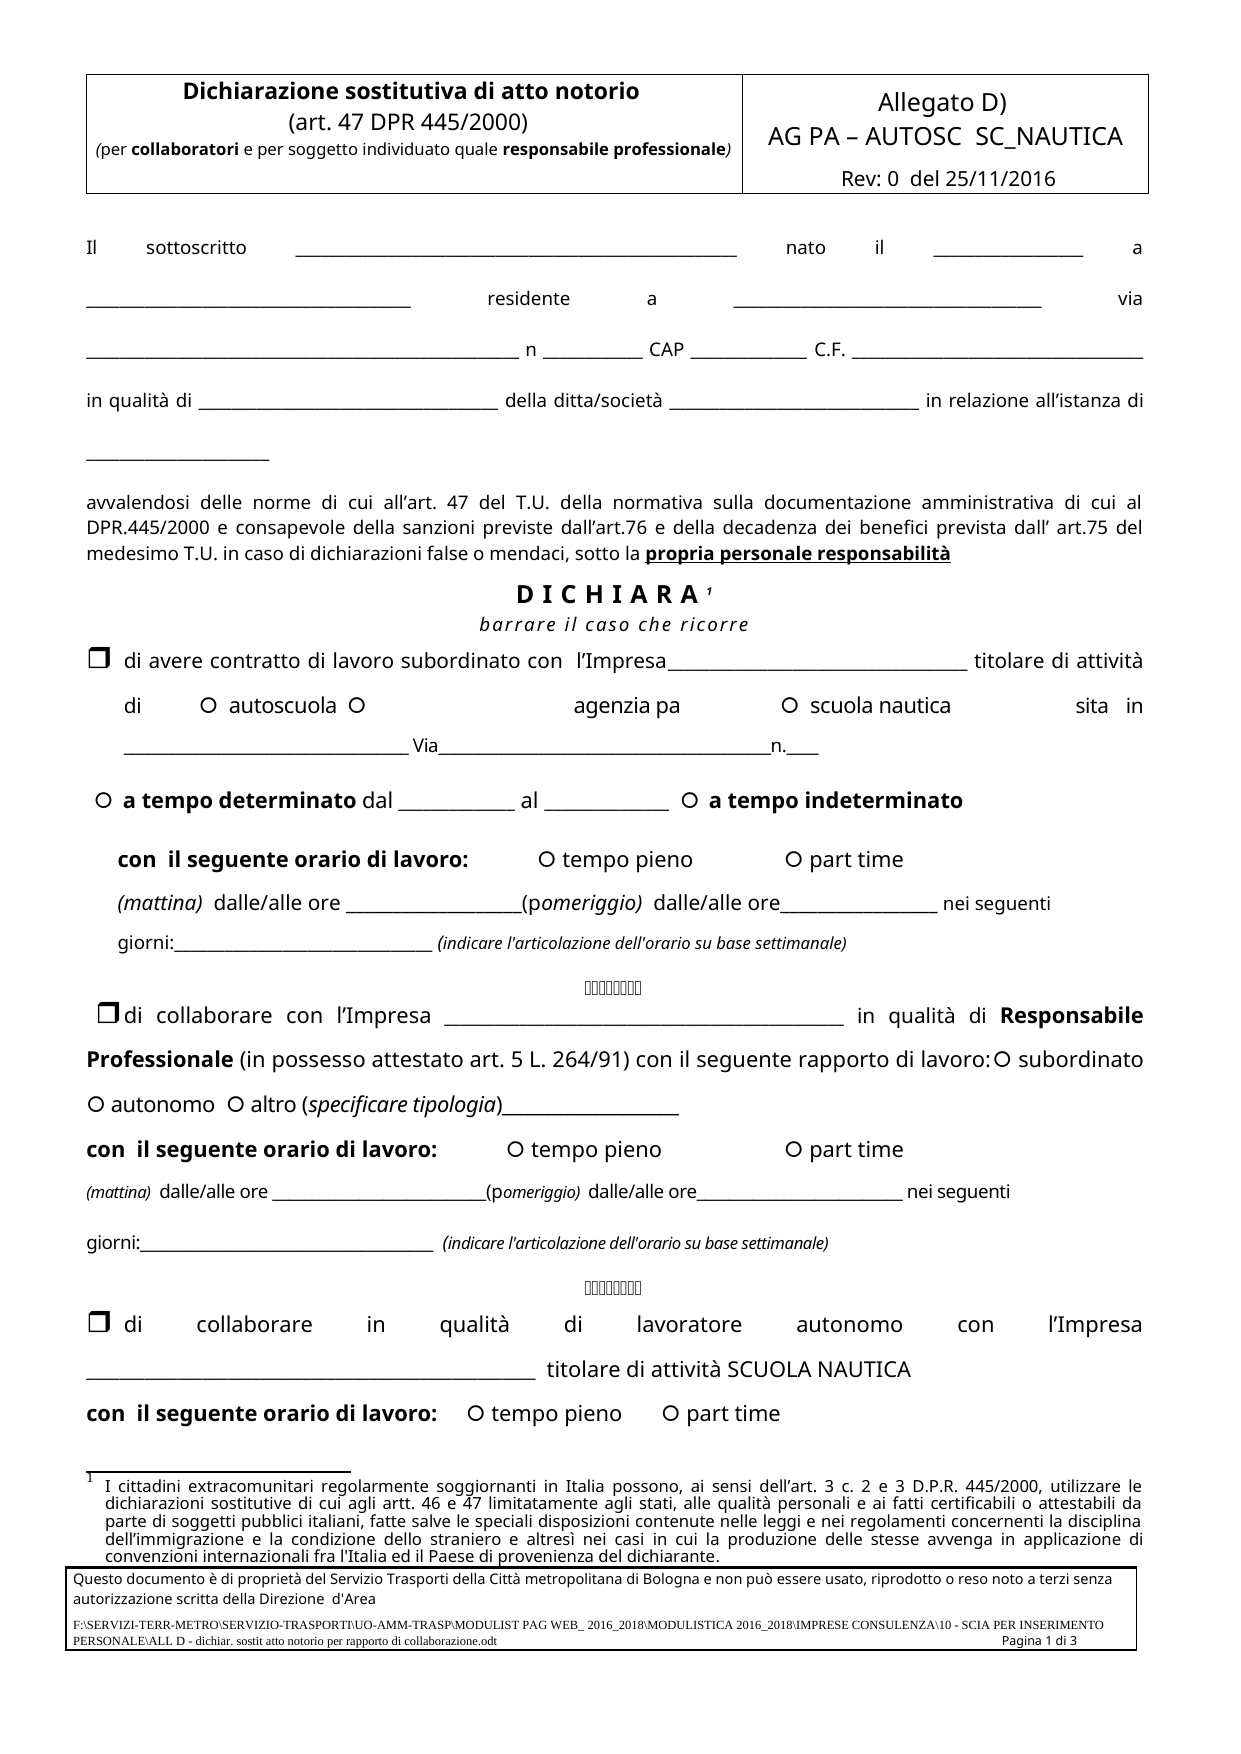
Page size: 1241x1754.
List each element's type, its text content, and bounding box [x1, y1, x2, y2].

text barrare il caso che ricorre [86, 611, 1144, 637]
list di collaborare con l’Impresa ________________________________________________ in qualità di Responsabile Professionale (in possesso attestato art. 5 L. 264/91) con il seguente rapporto di lavoro: subordinato  autonomo  altro (specificare tipologia)___________________ [86, 1000, 1144, 1119]
text (mattina) dalle/alle ore ___________________________(pomeriggio) dalle/alle ore__________________________ nei seguenti giorni:_____________________________________ (indicare l'articolazione dell'orario su base settimanale) [86, 1178, 1144, 1255]
text Il sottoscritto _____________________________________________________ nato il __________________ a _______________________________________ residente a _____________________________________ via ____________________________________________________ n ____________ CAP ______________ C.F. ___________________________________ in qualità di ____________________________________ della ditta/società ______________________________ in relazione all’istanza di ______________________ [86, 234, 1144, 464]
text  [86, 968, 1141, 1000]
subtitle DICHIARA [86, 577, 1144, 611]
text con il seguente orario di lavoro:  tempo pieno  part time [86, 1398, 1144, 1428]
text (mattina) dalle/alle ore ___________________(pomeriggio) dalle/alle ore_________________ nei seguenti giorni:_______________________________ (indicare l'articolazione dell'orario su base settimanale) [117, 888, 1145, 955]
list di avere contratto di lavoro subordinato con l’Impresa____________________________________ titolare di attività di autoscuola  agenzia pa scuola nautica sita in ____________________________________ Via__________________________________________n.____ [86, 646, 1144, 758]
text con il seguente orario di lavoro:  tempo pieno  part time [117, 844, 1145, 874]
text a tempo determinato dal ______________ al _______________  a tempo indeterminato [94, 785, 1144, 814]
text con il seguente orario di lavoro:  tempo pieno  part time [86, 1134, 1144, 1164]
text avvalendosi delle norme di cui all’art. 47 del T.U. della normativa sulla documentazione amministrativa di cui al DPR.445/2000 e consapevole della sanzioni previste dall’art.76 e della decadenza dei benefici prevista dall’ art.75 del medesimo T.U. in caso di dichiarazioni false o mendaci, sotto la propria personale responsabilità [86, 489, 1144, 566]
text  [86, 1281, 1141, 1299]
list di collaborare in qualità di lavoratore autonomo con l’Impresa ______________________________________________________ titolare di attività SCUOLA NAUTICA [86, 1309, 1144, 1383]
text I cittadini extracomunitari regolarmente soggiornanti in Italia possono, ai sensi dell’art. 3 c. 2 e 3 D.P.R. 445/2000, utilizzare le dichiarazioni sostitutive di cui agli artt. 46 e 47 limitatamente agli stati, alle qualità personali e ai fatti certificabili o attestabili da parte di soggetti pubblici italiani, fatte salve le speciali disposizioni contenute nelle leggi e nei regolamenti concernenti la disciplina dell’immigrazione e la condizione dello straniero e altresì nei casi in cui la produzione delle stesse avvenga in applicazione di convenzioni internazionali fra l'Italia ed il Paese di provenienza del dichiarante. [86, 1478, 1144, 1566]
